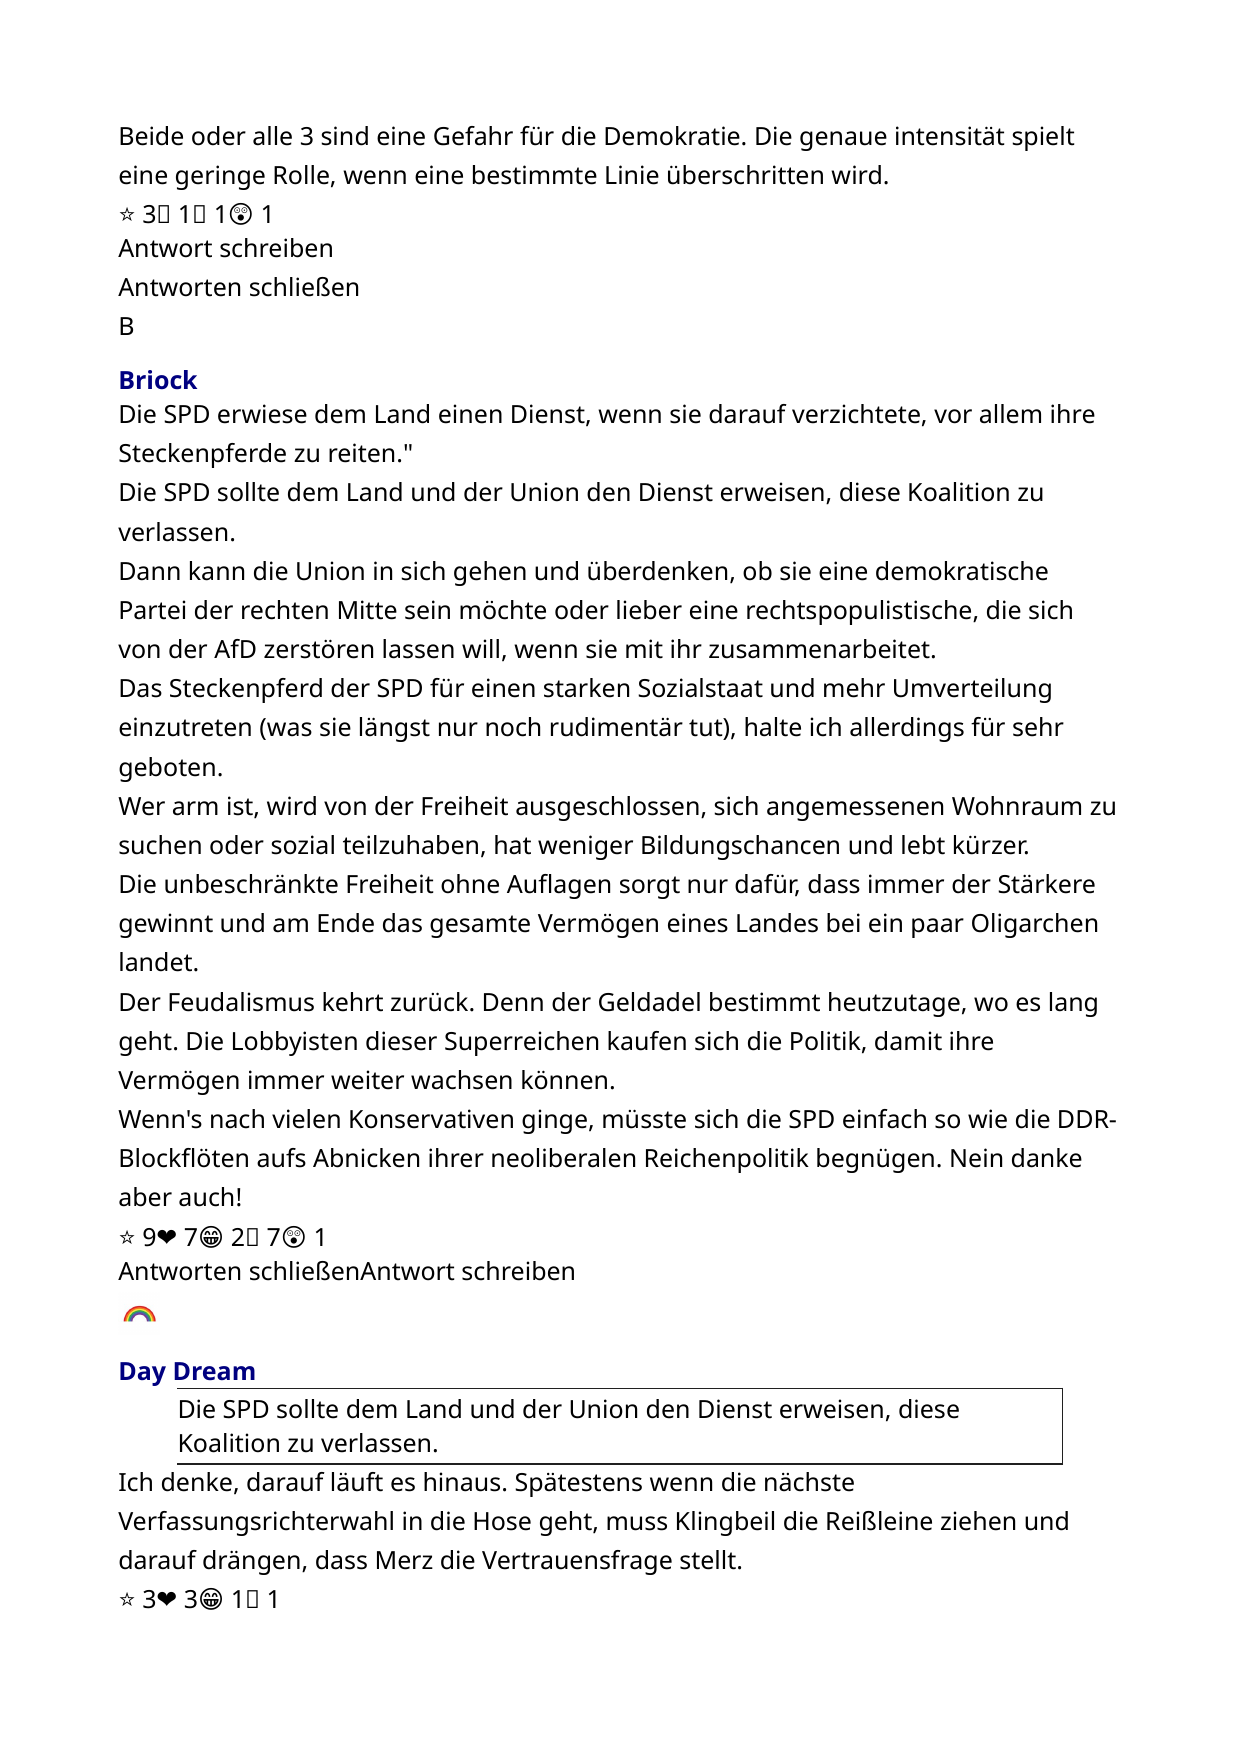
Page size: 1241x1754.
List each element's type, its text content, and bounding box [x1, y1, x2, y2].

text Antwort schreiben [118, 231, 1122, 264]
text Das Steckenpferd der SPD für einen starken Sozialstaat und mehr Umverteilung einzutreten (was sie längst nur noch rudimentär tut), halte ich allerdings für sehr geboten. [118, 671, 1122, 783]
text Ich denke, darauf läuft es hinaus. Spätestens wenn die nächste Verfassungsrichterwahl in die Hose geht, muss Klingbeil die Reißleine ziehen und darauf drängen, dass Merz die Vertrauensfrage stellt. [118, 1464, 1122, 1577]
text Antworten schließenAntwort schreiben [118, 1253, 1122, 1287]
text Die SPD erwiese dem Land einen Dienst, wenn sie darauf verzichtete, vor allem ihre Steckenpferde zu reiten." [118, 397, 1122, 470]
text Die SPD sollte dem Land und der Union den Dienst erweisen, diese Koalition zu verlassen. [177, 1389, 1062, 1463]
text Der Feudalismus kehrt zurück. Denn der Geldadel bestimmt heutzutage, wo es lang geht. Die Lobbyisten dieser Superreichen kaufen sich die Politik, damit ihre Vermögen immer weiter wachsen können. [118, 984, 1122, 1097]
text ⭐️ 9❤️ 7😁 2🤨 7😲 1 [118, 1219, 1122, 1253]
text Dann kann die Union in sich gehen und überdenken, ob sie eine demokratische Partei der rechten Mitte sein möchte oder lieber eine rechtspopulistische, die sich von der AfD zerstören lassen will, wenn sie mit ihr zusammenarbeitet. [118, 553, 1122, 666]
text Wer arm ist, wird von der Freiheit ausgeschlossen, sich angemessenen Wohnraum zu suchen oder sozial teilzuhaben, hat weniger Bildungschancen und lebt kürzer. [118, 788, 1122, 862]
text ⭐️ 3❤️ 3😁 1🤨 1 [118, 1582, 1122, 1616]
text Die SPD sollte dem Land und der Union den Dienst erweisen, diese Koalition zu verlassen. [118, 475, 1122, 548]
text Antworten schließen [118, 270, 1122, 304]
subtitle Briock [118, 363, 1122, 397]
picture [118, 1292, 161, 1335]
subtitle Day Dream [118, 1353, 1122, 1387]
text Wenn's nach vielen Konservativen ginge, müsste sich die SPD einfach so wie die DDR-Blockflöten aufs Abnicken ihrer neoliberalen Reichenpolitik begnügen. Nein danke aber auch! [118, 1102, 1122, 1214]
text Beide oder alle 3 sind eine Gefahr für die Demokratie. Die genaue intensität spielt eine geringe Rolle, wenn eine bestimmte Linie überschritten wird. [118, 118, 1122, 191]
text Die unbeschränkte Freiheit ohne Auflagen sorgt nur dafür, dass immer der Stärkere gewinnt und am Ende das gesamte Vermögen eines Landes bei ein paar Oligarchen landet. [118, 867, 1122, 979]
text ⭐️ 3🙁 1🤨 1😲 1 [118, 196, 1122, 231]
text B [118, 309, 1122, 343]
